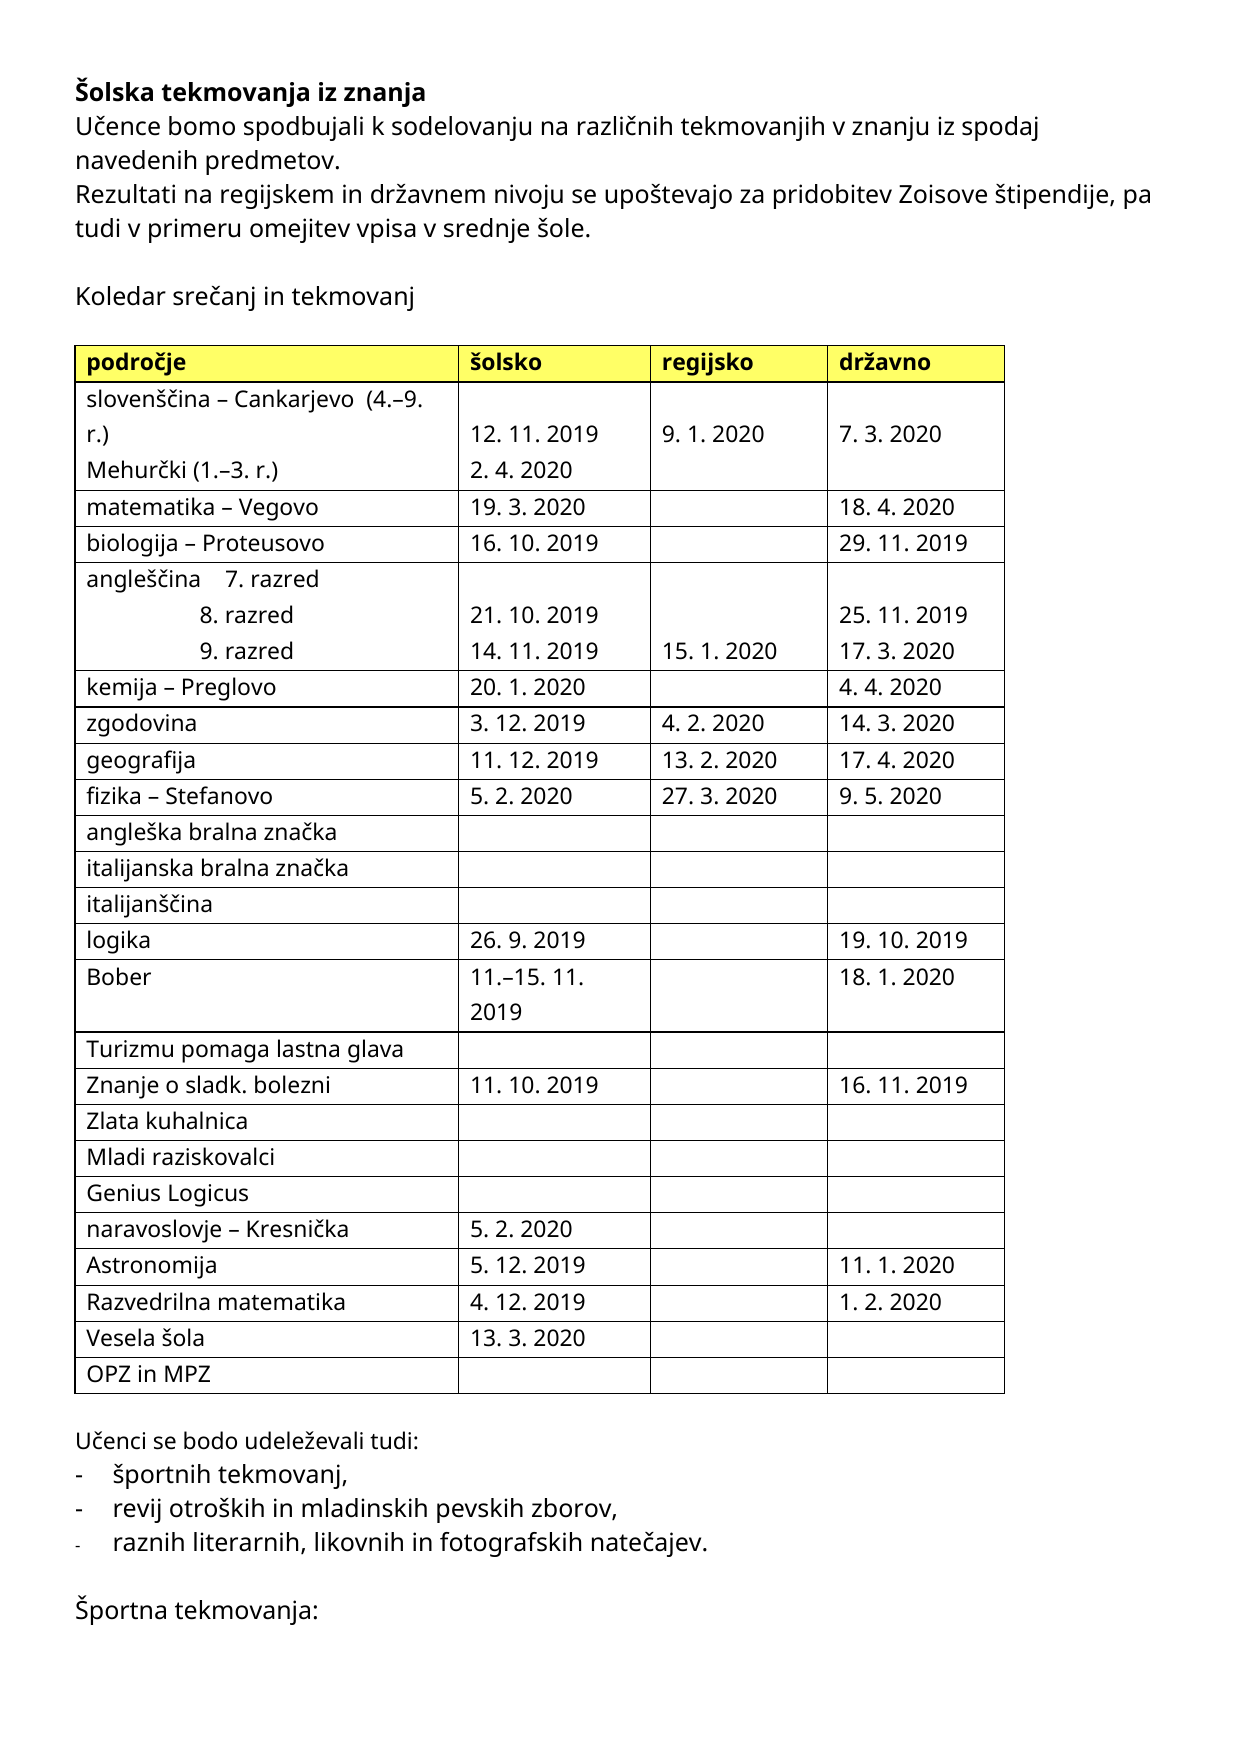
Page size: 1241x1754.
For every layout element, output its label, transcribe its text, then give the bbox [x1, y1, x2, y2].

table_cell [651, 1358, 827, 1393]
table_cell 11. 10. 2019 [459, 1069, 650, 1104]
table_cell angleška bralna značka [76, 816, 458, 851]
table_cell [651, 1033, 827, 1068]
table_cell [651, 1213, 827, 1248]
table_cell 13. 3. 2020 [459, 1322, 650, 1357]
table_cell Astronomija [76, 1249, 458, 1284]
list raznih literarnih, likovnih in fotografskih natečajev. [75, 1524, 1165, 1559]
table_cell [459, 1105, 650, 1140]
table_cell [651, 888, 827, 923]
table_cell Genius Logicus [76, 1177, 458, 1212]
table_cell [651, 1177, 827, 1212]
table_cell [828, 852, 1004, 887]
table_cell 16. 10. 2019 [459, 527, 650, 562]
table_cell OPZ in MPZ [76, 1358, 458, 1393]
table_cell [459, 1358, 650, 1393]
table_cell 4. 4. 2020 [828, 671, 1004, 706]
table_cell [651, 924, 827, 959]
table_cell 19. 3. 2020 [459, 491, 650, 526]
table_cell 12. 11. 2019 2. 4. 2020 [459, 383, 650, 489]
table_cell 17. 4. 2020 [828, 744, 1004, 779]
table_cell Zlata kuhalnica [76, 1105, 458, 1140]
table_cell [651, 491, 827, 526]
table_cell 3. 12. 2019 [459, 708, 650, 742]
table_cell naravoslovje – Kresnička [76, 1213, 458, 1248]
table_header državno [828, 346, 1004, 381]
table_cell [828, 1322, 1004, 1357]
table_cell 5. 12. 2019 [459, 1249, 650, 1284]
table_cell fizika – Stefanovo [76, 780, 458, 815]
text Rezultati na regijskem in državnem nivoju se upoštevajo za pridobitev Zoisove štipendije, pa tudi v primeru omejitev vpisa v srednje šole. [75, 176, 1165, 244]
table_cell 26. 9. 2019 [459, 924, 650, 959]
text Športna tekmovanja: [75, 1593, 1165, 1627]
table_cell 14. 3. 2020 [828, 708, 1004, 742]
table_cell slovenščina – Cankarjevo (4.–9. r.) Mehurčki (1.–3. r.) [76, 383, 458, 489]
table_cell 19. 10. 2019 [828, 924, 1004, 959]
table_cell [459, 1141, 650, 1176]
table_cell [828, 1105, 1004, 1140]
table_cell [828, 888, 1004, 923]
table_cell Turizmu pomaga lastna glava [76, 1033, 458, 1068]
table_cell 18. 4. 2020 [828, 491, 1004, 526]
table_cell [651, 1069, 827, 1104]
table_cell [651, 852, 827, 887]
table_cell 16. 11. 2019 [828, 1069, 1004, 1104]
table_cell [651, 1105, 827, 1140]
table_header šolsko [459, 346, 650, 381]
table_cell [459, 816, 650, 851]
table_cell [828, 1358, 1004, 1393]
table_cell [459, 1177, 650, 1212]
table_cell Razvedrilna matematika [76, 1286, 458, 1321]
table_cell kemija – Preglovo [76, 671, 458, 706]
table_cell 1. 2. 2020 [828, 1286, 1004, 1321]
table_cell 21. 10. 2019 14. 11. 2019 [459, 563, 650, 670]
table_cell 7. 3. 2020 [828, 383, 1004, 489]
table_cell 13. 2. 2020 [651, 744, 827, 779]
table_cell [651, 816, 827, 851]
table_header področje [76, 346, 458, 381]
table_cell 5. 2. 2020 [459, 780, 650, 815]
table_cell [651, 960, 827, 1031]
table_cell 25. 11. 2019 17. 3. 2020 [828, 563, 1004, 670]
table_cell 29. 11. 2019 [828, 527, 1004, 562]
text Šolska tekmovanja iz znanja [75, 75, 1165, 108]
table_cell [651, 527, 827, 562]
table_cell biologija – Proteusovo [76, 527, 458, 562]
table_cell [651, 1249, 827, 1284]
table_cell 20. 1. 2020 [459, 671, 650, 706]
table_cell [459, 888, 650, 923]
table_cell 9. 5. 2020 [828, 780, 1004, 815]
table_cell 4. 12. 2019 [459, 1286, 650, 1321]
table_cell matematika – Vegovo [76, 491, 458, 526]
table_cell [651, 671, 827, 706]
table_cell [459, 852, 650, 887]
table_cell 11.–15. 11. 2019 [459, 960, 650, 1031]
list revij otroških in mladinskih pevskih zborov, [75, 1491, 1165, 1524]
table_cell [828, 1033, 1004, 1068]
table_cell 11. 1. 2020 [828, 1249, 1004, 1284]
table_cell italijanščina [76, 888, 458, 923]
table_cell zgodovina [76, 708, 458, 742]
table_cell [828, 1177, 1004, 1212]
table_cell Vesela šola [76, 1322, 458, 1357]
table_cell 11. 12. 2019 [459, 744, 650, 779]
table_cell Mladi raziskovalci [76, 1141, 458, 1176]
table_cell [651, 1322, 827, 1357]
text Učenci se bodo udeleževali tudi: [75, 1425, 1165, 1456]
table_cell 9. 1. 2020 [651, 383, 827, 489]
table_cell [651, 1286, 827, 1321]
table_cell [828, 816, 1004, 851]
table_cell 5. 2. 2020 [459, 1213, 650, 1248]
text Učence bomo spodbujali k sodelovanju na različnih tekmovanjih v znanju iz spodaj navedenih predmetov. [75, 108, 1165, 176]
table_header regijsko [651, 346, 827, 381]
table_cell 15. 1. 2020 [651, 563, 827, 670]
table_cell Bober [76, 960, 458, 1031]
table_cell logika [76, 924, 458, 959]
table_cell geografija [76, 744, 458, 779]
table_cell 18. 1. 2020 [828, 960, 1004, 1031]
table_cell [828, 1141, 1004, 1176]
table_cell angleščina 7. razred 8. razred 9. razred [76, 563, 458, 670]
text Koledar srečanj in tekmovanj [75, 279, 1165, 312]
table_cell [828, 1213, 1004, 1248]
table_cell italijanska bralna značka [76, 852, 458, 887]
table_cell 27. 3. 2020 [651, 780, 827, 815]
table_cell [459, 1033, 650, 1068]
table_cell [651, 1141, 827, 1176]
list športnih tekmovanj, [75, 1456, 1165, 1491]
table_cell 4. 2. 2020 [651, 708, 827, 742]
table_cell Znanje o sladk. bolezni [76, 1069, 458, 1104]
